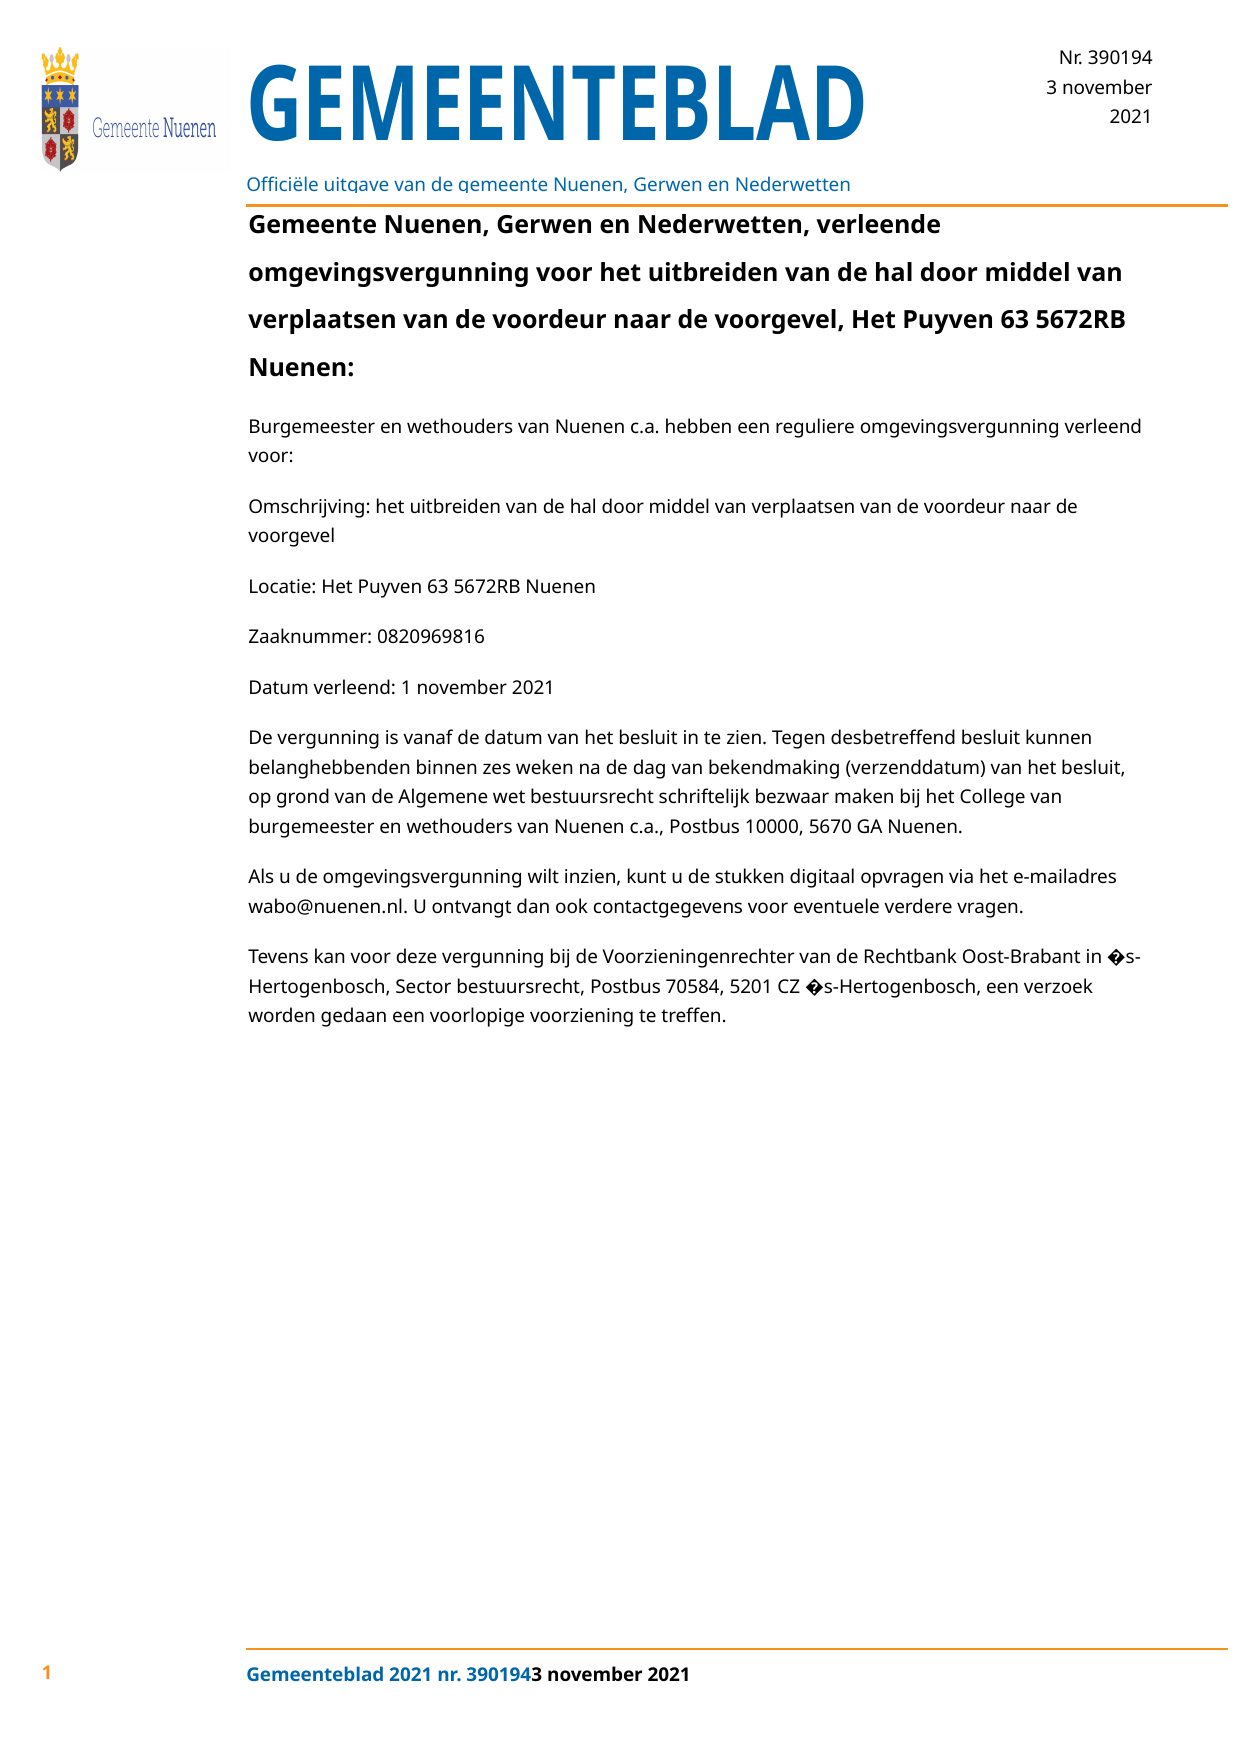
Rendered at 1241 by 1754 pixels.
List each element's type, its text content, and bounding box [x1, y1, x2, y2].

text De vergunning is vanaf de datum van het besluit in te zien. Tegen desbetreffend besluit kunnen belanghebbenden binnen zes weken na de dag van bekendmaking (verzenddatum) van het besluit, op grond van de Algemene wet bestuursrecht schriftelijk bezwaar maken bij het College van burgemeester en wethouders van Nuenen c.a., Postbus 10000, 5670 GA Nuenen. [248, 724, 1152, 839]
text Als u de omgevingsvergunning wilt inzien, kunt u de stukken digitaal opvragen via het e-mailadres wabo@nuenen.nl. U ontvangt dan ook contactgegevens voor eventuele verdere vragen. [248, 863, 1152, 919]
picture [41, 47, 231, 172]
text Omschrijving: het uitbreiden van de hal door middel van verplaatsen van de voordeur naar de voorgevel [248, 493, 1152, 548]
text Locatie: Het Puyven 63 5672RB Nuenen [248, 573, 1152, 599]
text Datum verleend: 1 november 2021 [248, 674, 1152, 700]
text Burgemeester en wethouders van Nuenen c.a. hebben een reguliere omgevingsvergunning verleend voor: [248, 413, 1152, 468]
text Zaaknummer: 0820969816 [248, 623, 1152, 649]
text Tevens kan voor deze vergunning bij de Voorzieningenrechter van de Rechtbank Oost-Brabant in �s-Hertogenbosch, Sector bestuursrecht, Postbus 70584, 5201 CZ �s-Hertogenbosch, een verzoek worden gedaan een voorlopige voorziening te treffen. [248, 943, 1152, 1028]
text Gemeente Nuenen, Gerwen en Nederwetten, verleende omgevingsvergunning voor het uitbreiden van de hal door middel van verplaatsen van de voordeur naar de voorgevel, Het Puyven 63 5672RB Nuenen: [248, 207, 1152, 384]
